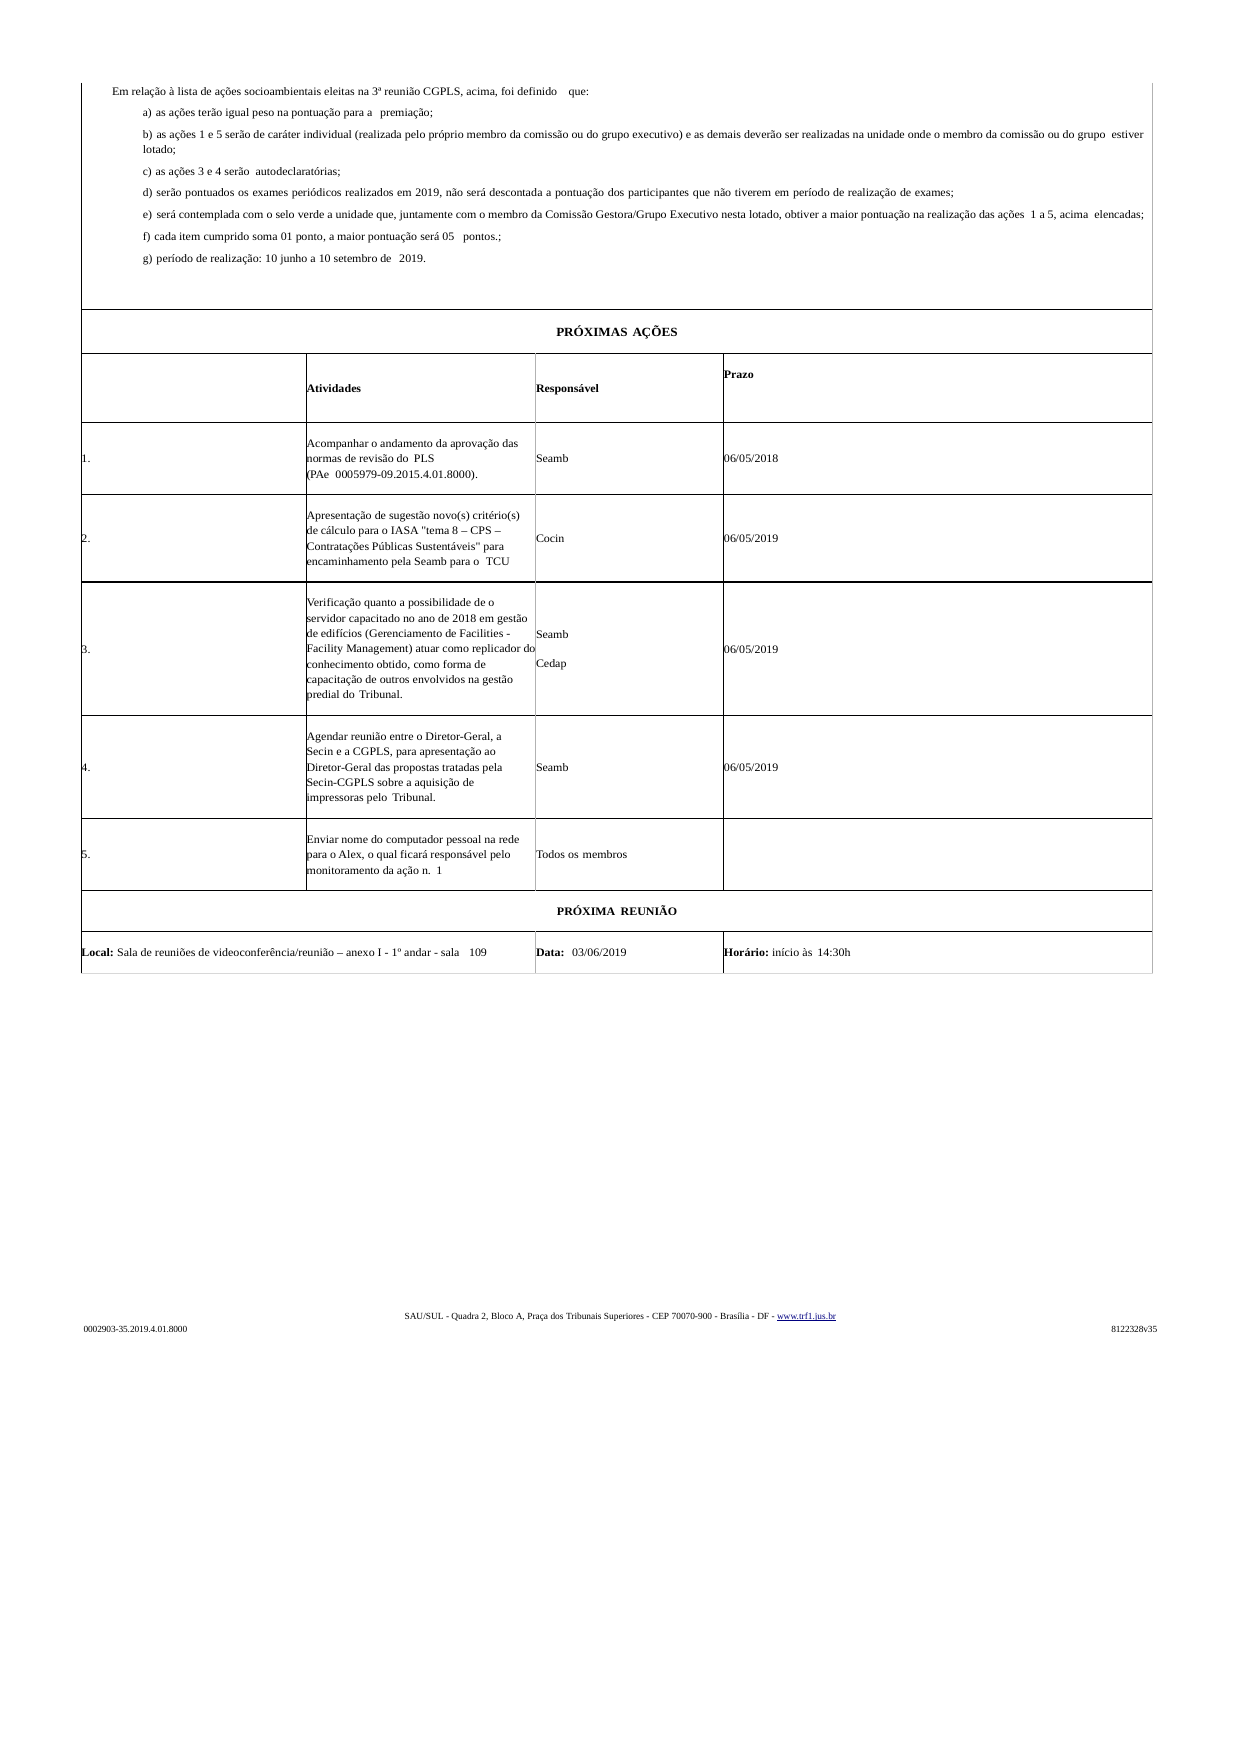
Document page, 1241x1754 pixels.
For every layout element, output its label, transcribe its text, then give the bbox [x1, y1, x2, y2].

table_cell Responsável [536, 354, 723, 422]
table_cell Verificação quanto a possibilidade de o servidor capacitado no ano de 2018 em gestão de edifícios (Gerenciamento de Facilities - Facility Management) atuar como replicador do conhecimento obtido, como forma de capacitação de outros envolvidos na gestão predial do Tribunal. [307, 583, 535, 715]
table_cell Horário: início às 14:30h [724, 932, 1152, 973]
table_cell Acompanhar o andamento da aprovação das normas de revisão do PLS (PAe 0005979-09.2015.4.01.8000). [307, 423, 535, 494]
table_cell PRÓXIMA REUNIÃO [82, 891, 1152, 931]
table_cell Cocin [536, 495, 723, 581]
text SAU/SUL - Quadra 2, Bloco A, Praça dos Tribunais Superiores - CEP 70070-900 - Brasília - DF - www.trf1.jus.br [0, 1311, 1240, 1322]
table_header Em relação à lista de ações socioambientais eleitas na 3ª reunião CGPLS, acima, foi definido que: as ações terão igual peso na pontuação para a premiação; as ações 1 e 5 serão de caráter individual (realizada pelo próprio membro da comissão ou do grupo executivo) e as demais deverão ser realizadas na unidade onde o membro da comissão ou do grupo estiver lotado; as ações 3 e 4 serão autodeclaratórias; serão pontuados os exames periódicos realizados em 2019, não será descontada a pontuação dos participantes que não tiverem em período de realização de exames; será contemplada com o selo verde a unidade que, juntamente com o membro da Comissão Gestora/Grupo Executivo nesta lotado, obtiver a maior pontuação na realização das ações 1 a 5, acima elencadas; cada item cumprido soma 01 ponto, a maior pontuação será 05 pontos.; período de realização: 10 junho a 10 setembro de 2019. [82, 83, 1152, 309]
table_cell 5. [82, 819, 306, 890]
text 0002903-35.2019.4.01.8000 8122328v35 [0, 1324, 1240, 1335]
table_cell Agendar reunião entre o Diretor-Geral, a Secin e a CGPLS, para apresentação ao Diretor-Geral das propostas tratadas pela Secin-CGPLS sobre a aquisição de impressoras pelo Tribunal. [307, 716, 535, 818]
table_cell Seamb [536, 716, 723, 818]
table_cell 1. [82, 423, 306, 494]
table_cell [82, 354, 306, 422]
table_cell 4. [82, 716, 306, 818]
table_cell 06/05/2019 [724, 495, 1152, 581]
table_cell PRÓXIMAS AÇÕES [82, 310, 1152, 353]
table_cell Atividades [307, 354, 535, 422]
table_cell 06/05/2019 [724, 583, 1152, 715]
table_cell Enviar nome do computador pessoal na rede para o Alex, o qual ficará responsável pelo monitoramento da ação n. 1 [307, 819, 535, 890]
table_cell Data: 03/06/2019 [536, 932, 723, 973]
table_cell Seamb [536, 423, 723, 494]
table_cell 2. [82, 495, 306, 581]
table_cell Seamb Cedap [536, 583, 723, 715]
table_cell 3. [82, 583, 306, 715]
table_cell 06/05/2019 [724, 716, 1152, 818]
table_cell Todos os membros [536, 819, 723, 890]
table_cell [724, 819, 1152, 890]
table_cell Local: Sala de reuniões de videoconferência/reunião – anexo I - 1º andar - sala 109 [82, 932, 535, 973]
table_cell Prazo [724, 354, 1152, 422]
table_cell Apresentação de sugestão novo(s) critério(s) de cálculo para o IASA "tema 8 – CPS – Contratações Públicas Sustentáveis" para encaminhamento pela Seamb para o TCU [307, 495, 535, 581]
table_cell 06/05/2018 [724, 423, 1152, 494]
